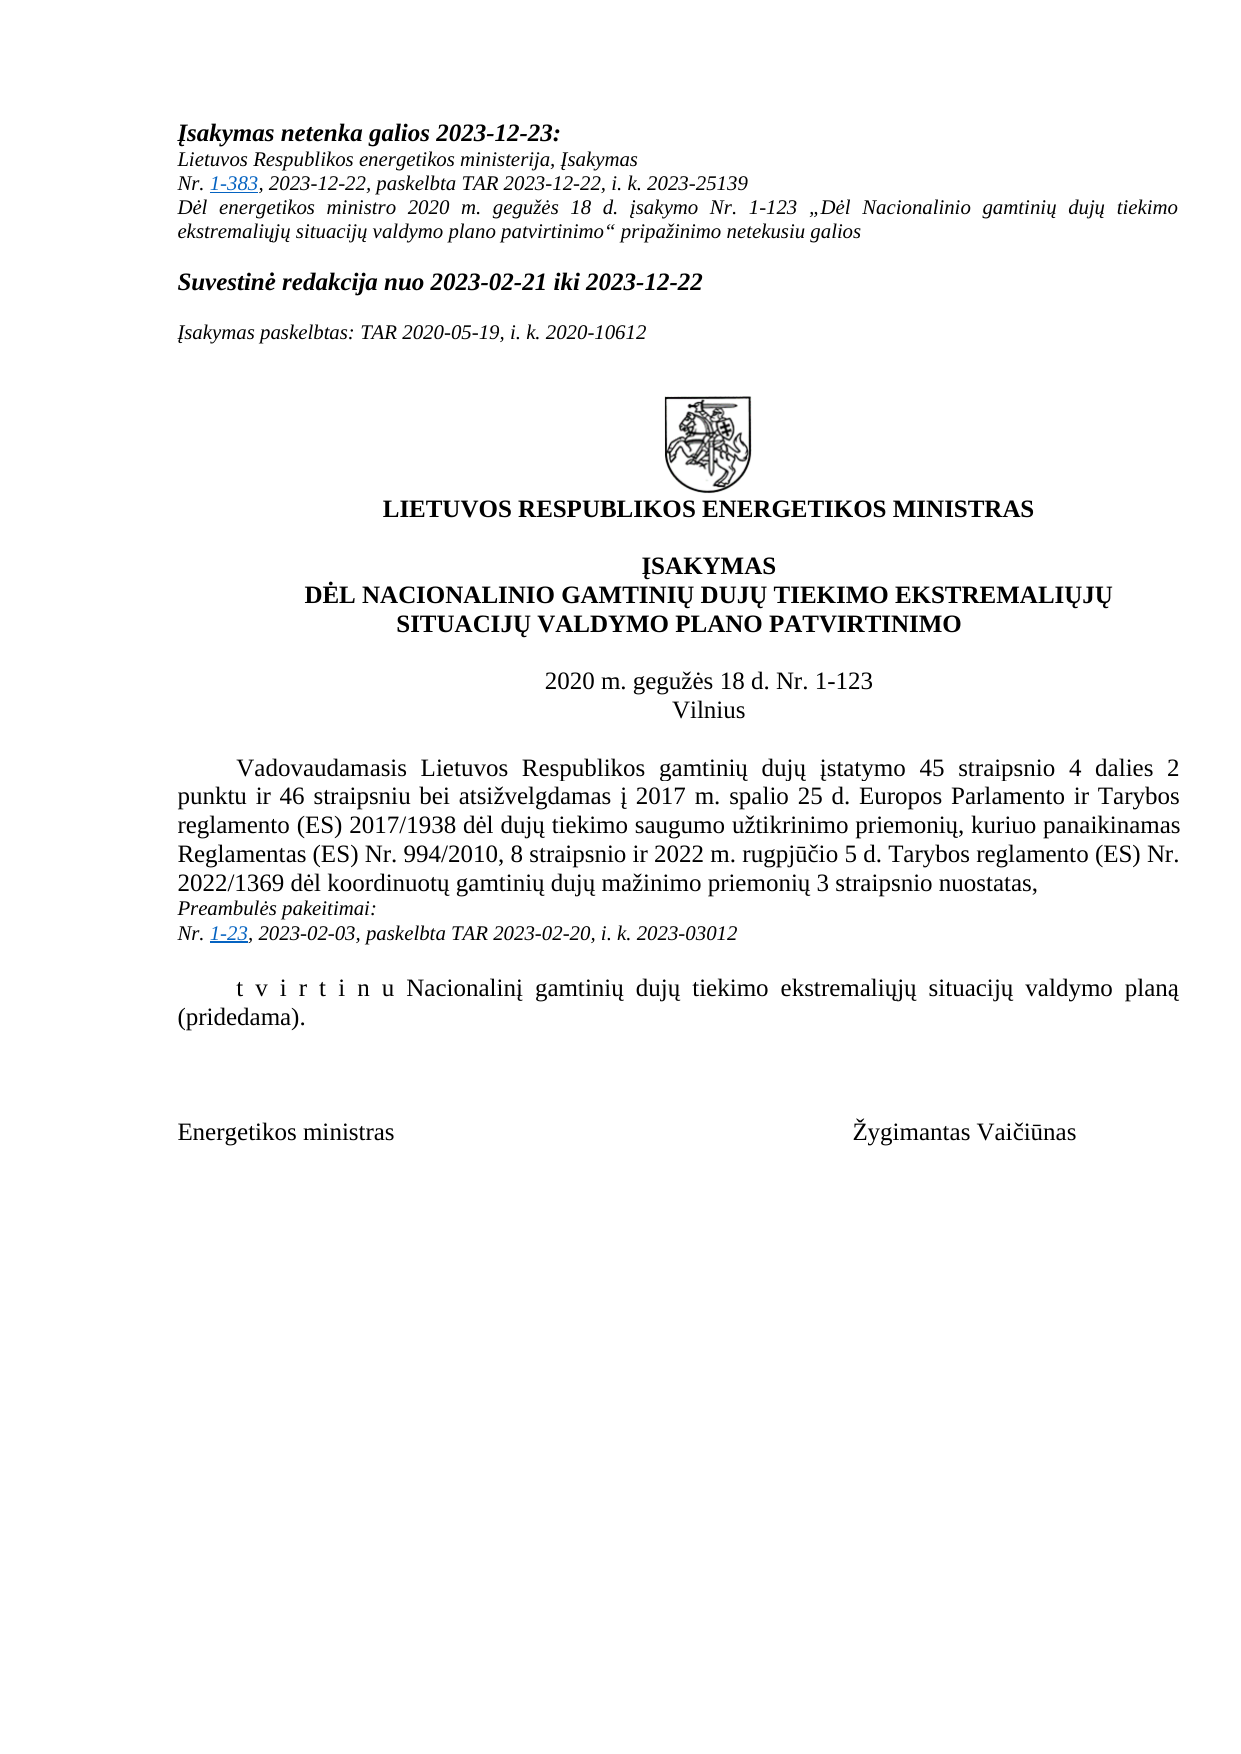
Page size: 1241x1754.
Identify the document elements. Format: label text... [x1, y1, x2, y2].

text LIETUVOS RESPUBLIKOS ENERGETIKOS MINISTRAS [177, 494, 1181, 523]
text Įsakymas paskelbtas: TAR 2020-05-19, i. k. 2020-10612 [177, 320, 1181, 344]
text Vilnius [177, 695, 1181, 724]
text Suvestinė redakcija nuo 2023-02-21 iki 2023-12-22 [177, 267, 1181, 296]
text Nr. 1-383, 2023-12-22, paskelbta TAR 2023-12-22, i. k. 2023-25139 [177, 171, 1181, 195]
text DĖL Nacionalinio gamtinių dujų tiekimo ekstremaliųjų situacijų valdymo planO patvirtinimo [177, 580, 1181, 638]
text Dėl energetikos ministro 2020 m. gegužės 18 d. įsakymo Nr. 1-123 „Dėl Nacionalinio gamtinių dujų tiekimo ekstremaliųjų situacijų valdymo plano patvirtinimo“ pripažinimo netekusiu galios [177, 195, 1181, 243]
text 2020 m. gegužės 18 d. Nr. 1-123 [177, 666, 1181, 695]
text įsakymas [177, 551, 1181, 580]
text Lietuvos Respublikos energetikos ministerija, Įsakymas [177, 147, 1181, 171]
text Nr. 1-23, 2023-02-03, paskelbta TAR 2023-02-20, i. k. 2023-03012 [177, 920, 1181, 944]
text t v i r t i n u Nacionalinį gamtinių dujų tiekimo ekstremaliųjų situacijų valdymo planą (pridedama). [177, 973, 1181, 1031]
text Energetikos ministras Žygimantas Vaičiūnas [177, 1117, 1181, 1146]
text Vadovaudamasis Lietuvos Respublikos gamtinių dujų įstatymo 45 straipsnio 4 dalies 2 punktu ir 46 straipsniu bei atsižvelgdamas į 2017 m. spalio 25 d. Europos Parlamento ir Tarybos reglamento (ES) 2017/1938 dėl dujų tiekimo saugumo užtikrinimo priemonių, kuriuo panaikinamas Reglamentas (ES) Nr. 994/2010, 8 straipsnio ir 2022 m. rugpjūčio 5 d. Tarybos reglamento (ES) Nr. 2022/1369 dėl koordinuotų gamtinių dujų mažinimo priemonių 3 straipsnio nuostatas, [177, 753, 1181, 896]
text Preambulės pakeitimai: [177, 896, 1181, 920]
text Įsakymas netenka galios 2023-12-23: [177, 118, 1181, 147]
